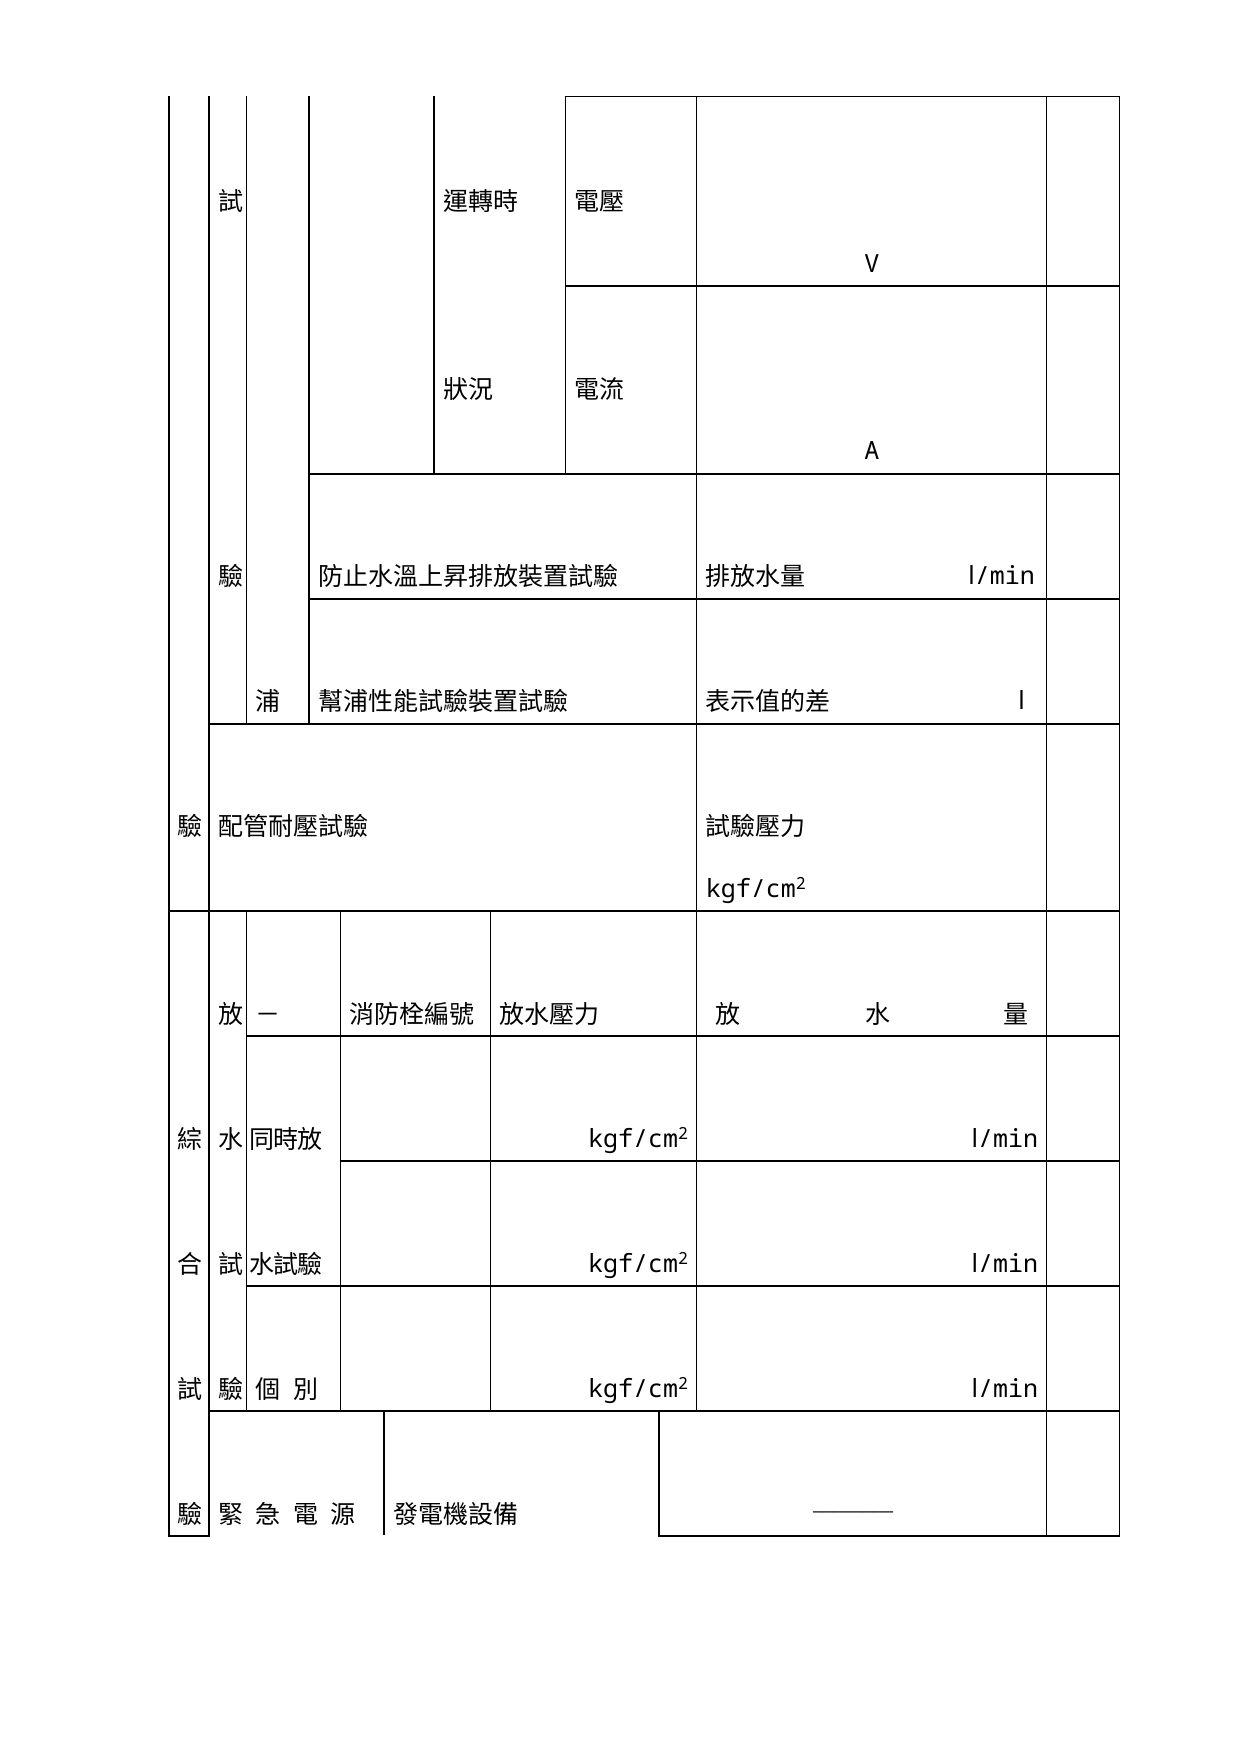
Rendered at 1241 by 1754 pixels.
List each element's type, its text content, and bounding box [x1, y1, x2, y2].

table_cell [341, 1037, 490, 1160]
table_cell V [697, 97, 1046, 285]
table_cell kgf/cm2 [491, 1162, 696, 1285]
table_cell 緊 急 電 源 [210, 1412, 383, 1535]
table_cell 試 [210, 1160, 246, 1285]
table_cell kgf/cm2 [491, 1287, 696, 1410]
table_cell 驗 [170, 723, 208, 910]
table_cell [1047, 97, 1119, 285]
table_cell 浦 [247, 598, 308, 723]
table_cell 配管耐壓試驗 [210, 725, 696, 910]
table_cell 電壓 [566, 97, 696, 285]
table_cell [310, 285, 433, 473]
table_cell 個 別 [247, 1287, 340, 1410]
table_cell 狀況 [435, 285, 565, 473]
table_cell 幫浦性能試驗裝置試驗 [310, 600, 696, 723]
table_cell [341, 1287, 490, 1410]
table_cell [1047, 1287, 1119, 1410]
table_cell 驗 [210, 1285, 246, 1410]
table_cell [170, 473, 208, 598]
table_cell [341, 1162, 490, 1285]
table_cell [1047, 287, 1119, 473]
table_cell l/min [697, 1162, 1046, 1285]
table_cell 綜 合 試 驗 [170, 912, 208, 1535]
table_cell [170, 96, 208, 285]
table_cell 試 [210, 96, 246, 285]
table_cell [310, 96, 433, 285]
table_cell [210, 285, 246, 473]
table_cell [1047, 725, 1119, 910]
table_cell [247, 473, 308, 598]
table_cell 電流 [566, 287, 696, 473]
table_cell l/min [697, 1037, 1046, 1160]
table_cell － [247, 912, 340, 1035]
table_cell [1047, 912, 1119, 1035]
table_cell A [697, 287, 1046, 473]
table_cell [210, 598, 246, 723]
table_cell [247, 96, 308, 285]
table_cell 水試驗 [247, 1160, 340, 1285]
table_cell 水 [210, 1035, 246, 1160]
table_cell [1047, 1037, 1119, 1160]
table_cell [1047, 1412, 1119, 1535]
table_cell [1047, 1162, 1119, 1285]
table_cell 驗 [210, 473, 246, 598]
table_cell 發電機設備 [385, 1412, 658, 1535]
table_cell 放 水 量 [697, 912, 1046, 1035]
table_cell kgf/cm2 [491, 1037, 696, 1160]
table_cell 消防栓編號 [341, 912, 490, 1035]
table_cell [170, 598, 208, 723]
table_cell ──────── [660, 1412, 1046, 1535]
table_cell l/min [697, 1287, 1046, 1410]
table_cell 排放水量 l/min [697, 475, 1046, 598]
table_cell 同時放 [247, 1037, 340, 1160]
table_cell 防止水溫上昇排放裝置試驗 [310, 475, 696, 598]
table_cell [1047, 600, 1119, 723]
table_cell 放水壓力 [491, 912, 696, 1035]
table_cell [247, 285, 308, 473]
table_cell 放 [210, 912, 246, 1035]
table_cell 運轉時 [435, 96, 565, 285]
table_cell 表示值的差 l [697, 600, 1046, 723]
table_cell [1047, 475, 1119, 598]
table_cell [170, 285, 208, 473]
table_cell 試驗壓力 kgf/cm2 [697, 725, 1046, 910]
